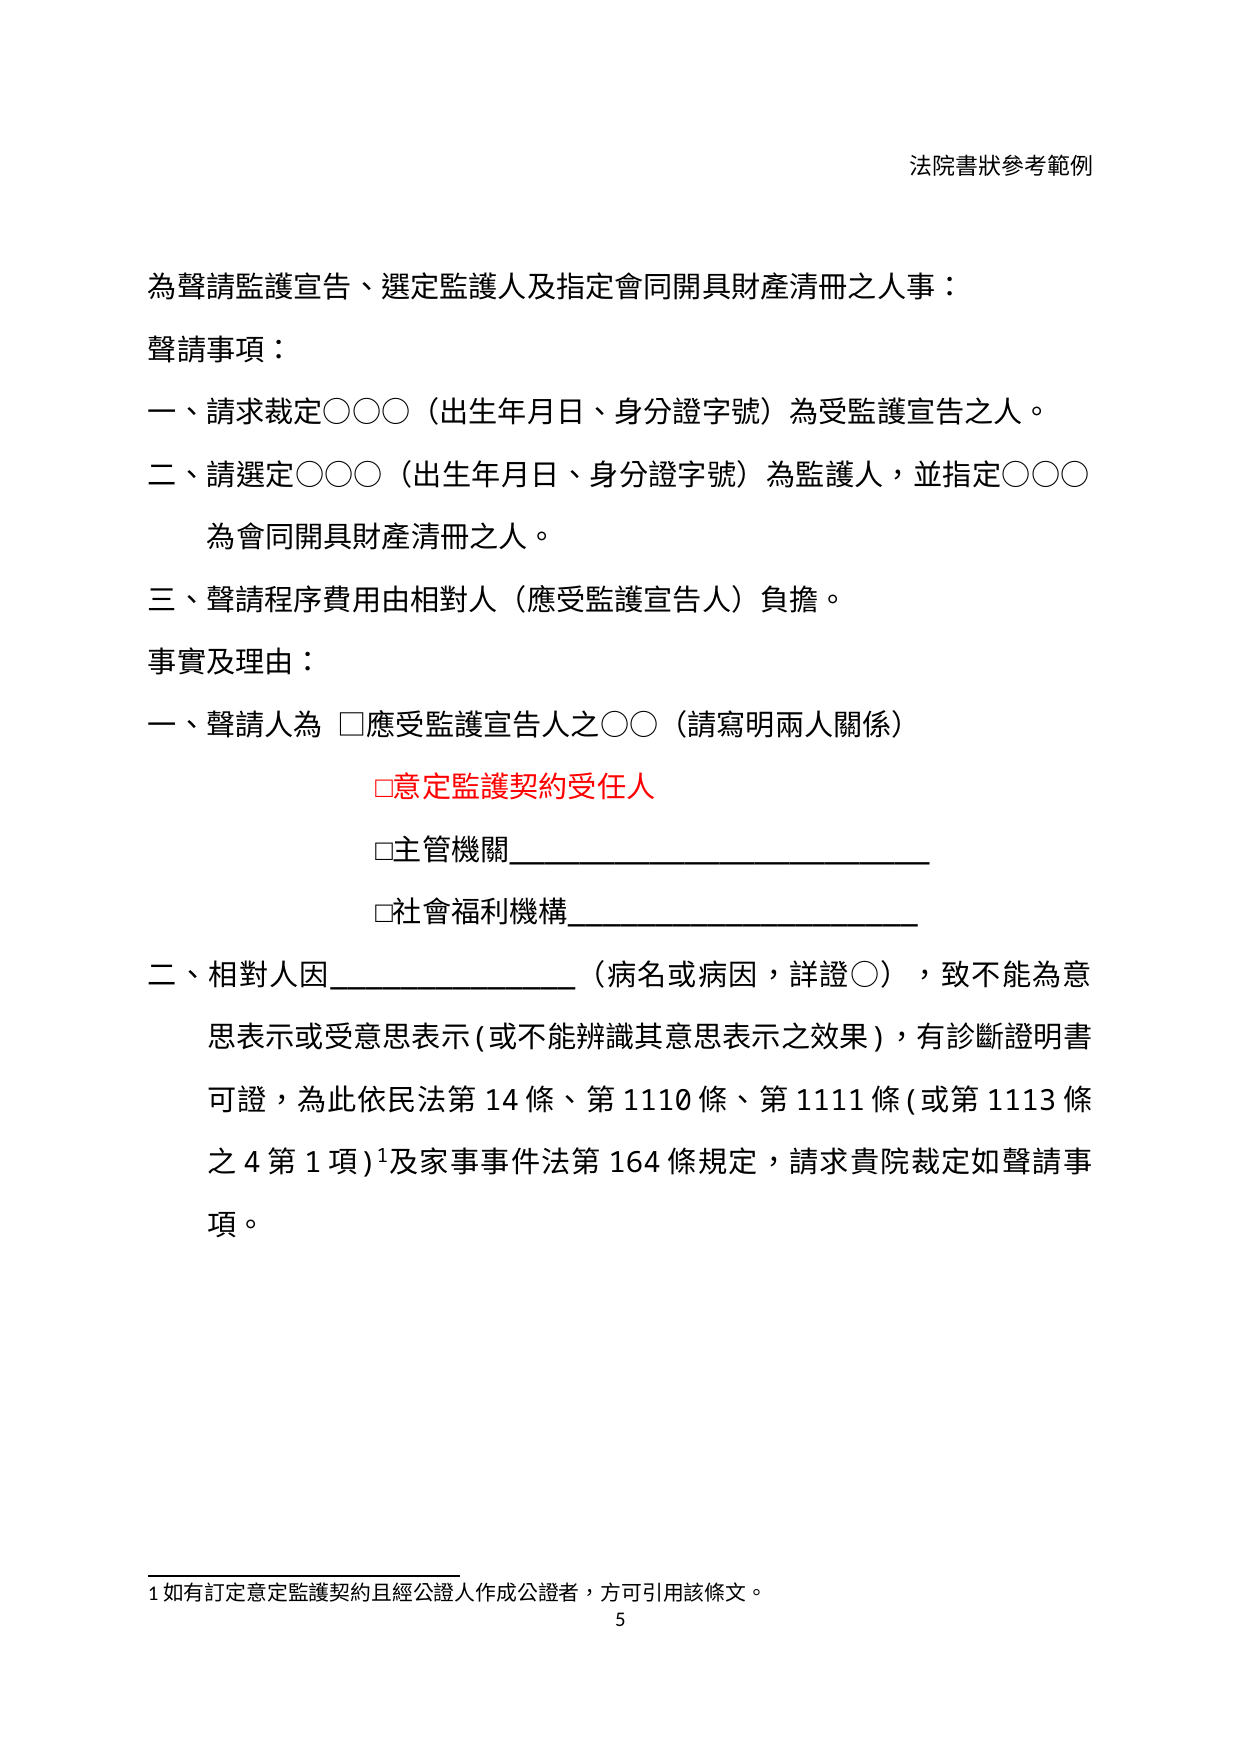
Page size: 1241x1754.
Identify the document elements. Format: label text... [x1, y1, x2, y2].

text 為聲請監護宣告、選定監護人及指定會同開具財產清冊之人事： [148, 243, 1092, 306]
text 一、聲請人為 □應受監護宣告人之○○（請寫明兩人關係） [148, 681, 1092, 743]
text 聲請事項： [148, 306, 1092, 368]
text 事實及理由： [148, 618, 1092, 681]
text 一、請求裁定○○○（出生年月日、身分證字號）為受監護宣告之人。 [148, 368, 1092, 431]
text 如有訂定意定監護契約且經公證人作成公證者，方可引用該條文。 [148, 1576, 1092, 1606]
text 二、相對人因______________（病名或病因，詳證○），致不能為意思表示或受意思表示(或不能辨識其意思表示之效果)，有診斷證明書可證，為此依民法第14條、第1110條、第1111條(或第1113條之4第1項)及家事事件法第164條規定，請求貴院裁定如聲請事項。 [148, 931, 1092, 1243]
text □主管機關________________________ [148, 806, 1092, 868]
text 三、聲請程序費用由相對人（應受監護宣告人）負擔。 [148, 556, 1092, 618]
text 二、請選定○○○（出生年月日、身分證字號）為監護人，並指定○○○為會同開具財產清冊之人。 [148, 431, 1092, 556]
text □意定監護契約受任人 [148, 743, 1092, 806]
text □社會福利機構____________________ [148, 868, 1092, 931]
